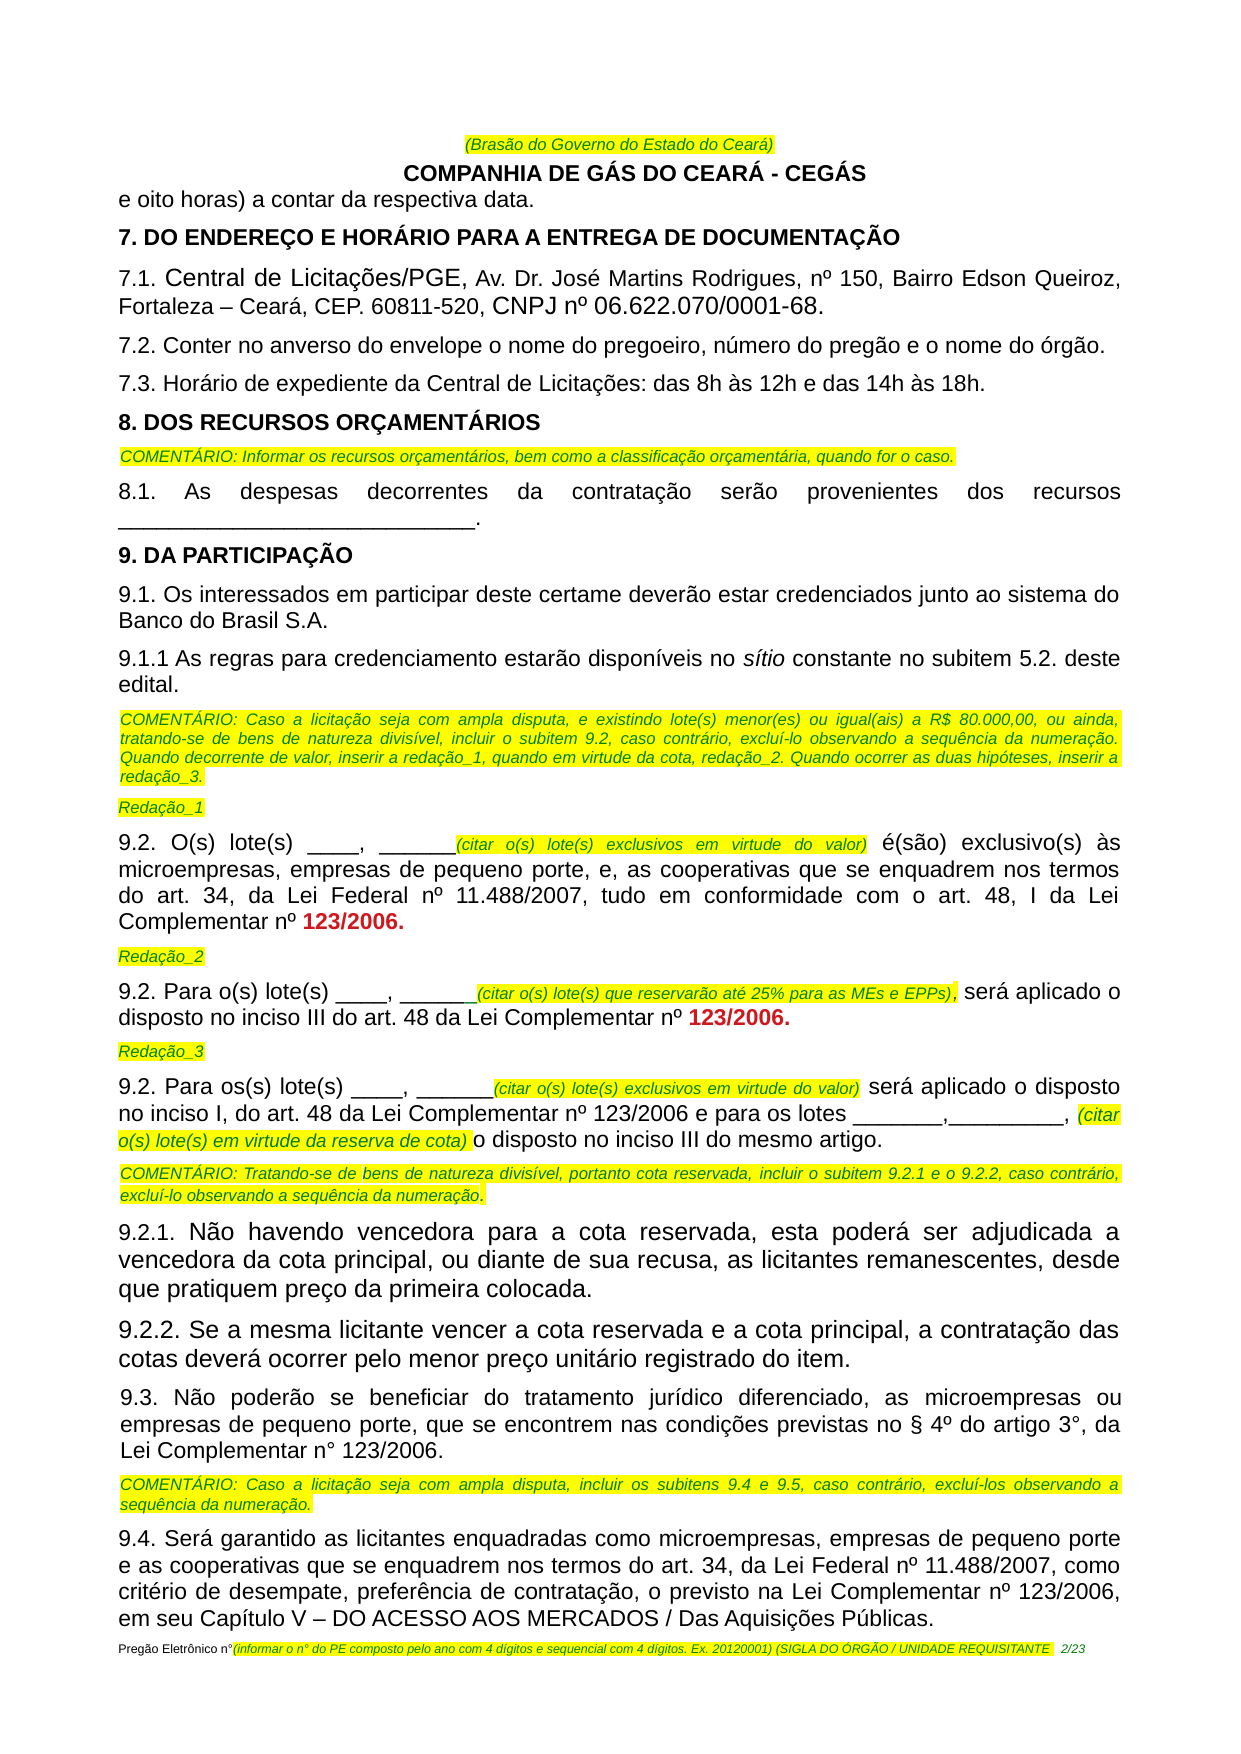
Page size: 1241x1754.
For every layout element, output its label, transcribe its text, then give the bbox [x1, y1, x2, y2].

text 9.4. Será garantido as licitantes enquadradas como microempresas, empresas de pequeno porte e as cooperativas que se enquadrem nos termos do art. 34, da Lei Federal nº 11.488/2007, como critério de desempate, preferência de contratação, o previsto na Lei Complementar nº 123/2006, em seu Capítulo V – DO ACESSO AOS MERCADOS / Das Aquisições Públicas. [118, 1525, 1122, 1631]
text COMENTÁRIO: Caso a licitação seja com ampla disputa, incluir os subitens 9.4 e 9.5, caso contrário, excluí-los observando a sequência da numeração. [120, 1475, 1122, 1513]
text 7.1. Central de Licitações/PGE, Av. Dr. José Martins Rodrigues, nº 150, Bairro Edson Queiroz, Fortaleza – Ceará, CEP. 60811-520, CNPJ nº 06.622.070/0001-68. [118, 263, 1122, 320]
text 7.3. Horário de expediente da Central de Licitações: das 8h às 12h e das 14h às 18h. [118, 370, 1122, 397]
text 7. DO ENDEREÇO E HORÁRIO PARA A ENTREGA DE DOCUMENTAÇÃO [118, 224, 1122, 251]
text 9.3. Não poderão se beneficiar do tratamento jurídico diferenciado, as microempresas ou empresas de pequeno porte, que se encontrem nas condições previstas no § 4º do artigo 3°, da Lei Complementar n° 123/2006. [120, 1384, 1122, 1463]
text COMENTÁRIO: Tratando-se de bens de natureza divisível, portanto cota reservada, incluir o subitem 9.2.1 e o 9.2.2, caso contrário, excluí-lo observando a sequência da numeração. [120, 1164, 1122, 1205]
text 9.1.1 As regras para credenciamento estarão disponíveis no sítio constante no subitem 5.2. deste edital. [118, 645, 1121, 698]
text Redação_1 [118, 798, 1121, 817]
text 9.2. O(s) lote(s) ____, ______(citar o(s) lote(s) exclusivos em virtude do valor) é(são) exclusivo(s) às microempresas, empresas de pequeno porte, e, as cooperativas que se enquadrem nos termos do art. 34, da Lei Federal nº 11.488/2007, tudo em conformidade com o art. 48, I da Lei Complementar nº 123/2006. [118, 829, 1121, 935]
text 9. DA PARTICIPAÇÃO [118, 542, 1122, 569]
text 8. DOS RECURSOS ORÇAMENTÁRIOS [118, 408, 1122, 435]
text COMENTÁRIO: Informar os recursos orçamentários, bem como a classificação orçamentária, quando for o caso. [120, 447, 1122, 466]
text e oito horas) a contar da respectiva data. [118, 186, 1122, 212]
text 9.2. Para os(s) lote(s) ____, ______(citar o(s) lote(s) exclusivos em virtude do valor) será aplicado o disposto no inciso I, do art. 48 da Lei Complementar nº 123/2006 e para os lotes _______,_________, (citar o(s) lote(s) em virtude da reserva de cota) o disposto no inciso III do mesmo artigo. [118, 1073, 1121, 1152]
text 9.2.2. Se a mesma licitante vencer a cota reservada e a cota principal, a contratação das cotas deverá ocorrer pelo menor preço unitário registrado do item. [118, 1315, 1122, 1372]
text 9.2.1. Não havendo vencedora para a cota reservada, esta poderá ser adjudicada a vencedora da cota principal, ou diante de sua recusa, as licitantes remanescentes, desde que pratiquem preço da primeira colocada. [118, 1217, 1122, 1303]
text COMENTÁRIO: Caso a licitação seja com ampla disputa, e existindo lote(s) menor(es) ou igual(ais) a R$ 80.000,00, ou ainda, tratando-se de bens de natureza divisível, incluir o subitem 9.2, caso contrário, excluí-lo observando a sequência da numeração. Quando decorrente de valor, inserir a redação_1, quando em virtude da cota, redação_2. Quando ocorrer as duas hipóteses, inserir a redação_3. [120, 710, 1122, 786]
text 7.2. Conter no anverso do envelope o nome do pregoeiro, número do pregão e o nome do órgão. [118, 332, 1122, 358]
text Redação_3 [118, 1042, 1121, 1061]
text Redação_2 [118, 947, 1121, 966]
text 9.2. Para o(s) lote(s) ____, ______(citar o(s) lote(s) que reservarão até 25% para as MEs e EPPs), será aplicado o disposto no inciso III do art. 48 da Lei Complementar nº 123/2006. [118, 978, 1121, 1030]
text 9.1. Os interessados em participar deste certame deverão estar credenciados junto ao sistema do Banco do Brasil S.A. [118, 581, 1121, 633]
text 8.1. As despesas decorrentes da contratação serão provenientes dos recursos ____________________________. [118, 478, 1122, 530]
